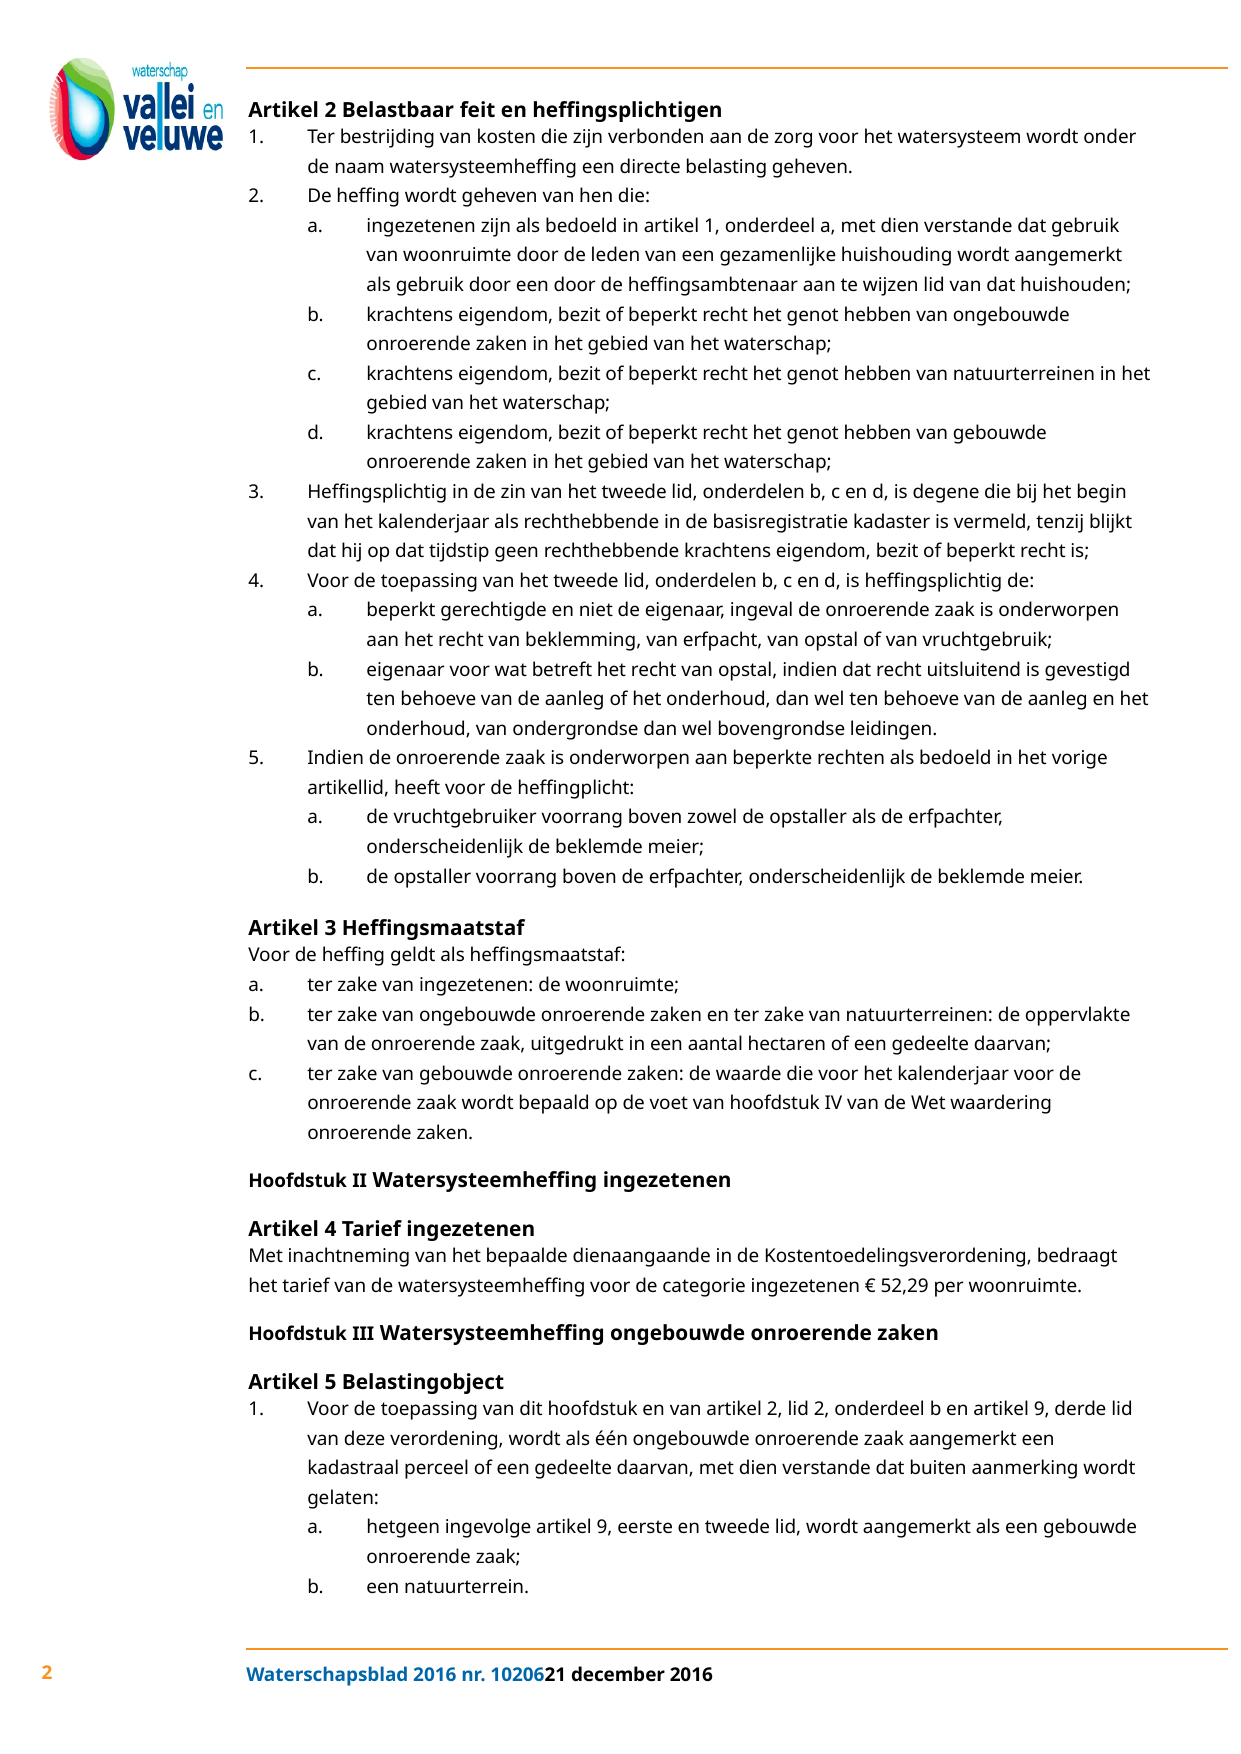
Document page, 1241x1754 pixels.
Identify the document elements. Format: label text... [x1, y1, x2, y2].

text Met inachtneming van het bepaalde dienaangaande in de Kostentoedelingsverordening, bedraagt het tarief van de watersysteemheffing voor de categorie ingezetenen € 52,29 per woonruimte. [248, 1242, 1152, 1298]
list ter zake van ongebouwde onroerende zaken en ter zake van natuurterreinen: de oppervlakte van de onroerende zaak, uitgedrukt in een aantal hectaren of een gedeelte daarvan; [248, 1001, 1152, 1056]
list eigenaar voor wat betreft het recht van opstal, indien dat recht uitsluitend is gevestigd ten behoeve van de aanleg of het onderhoud, dan wel ten behoeve van de aanleg en het onderhoud, van ondergrondse dan wel bovengrondse leidingen. [307, 656, 1152, 741]
list beperkt gerechtigde en niet de eigenaar, ingeval de onroerende zaak is onderworpen aan het recht van beklemming, van erfpacht, van opstal of van vruchtgebruik; [307, 597, 1152, 652]
text Hoofdstuk III Watersysteemheffing ongebouwde onroerende zaken [248, 1318, 1152, 1346]
list de vruchtgebruiker voorrang boven zowel de opstaller als de erfpachter, onderscheidenlijk de beklemde meier; [307, 804, 1152, 859]
text Voor de heffing geldt als heffingsmaatstaf: [248, 942, 1152, 967]
text Hoofdstuk II Watersysteemheffing ingezetenen [248, 1165, 1152, 1193]
text Artikel 4 Tarief ingezetenen [248, 1214, 1152, 1242]
list Voor de toepassing van dit hoofdstuk en van artikel 2, lid 2, onderdeel b en artikel 9, derde lid van deze verordening, wordt als één ongebouwde onroerende zaak aangemerkt een kadastraal perceel of een gedeelte daarvan, met dien verstande dat buiten aanmerking wordt gelaten: [248, 1395, 1152, 1510]
list De heffing wordt geheven van hen die: [248, 182, 1152, 208]
list Indien de onroerende zaak is onderworpen aan beperkte rechten als bedoeld in het vorige artikellid, heeft voor de heffingplicht: [248, 744, 1152, 800]
list Voor de toepassing van het tweede lid, onderdelen b, c en d, is heffingsplichtig de: [248, 567, 1152, 593]
list ter zake van ingezetenen: de woonruimte; [248, 971, 1152, 997]
list krachtens eigendom, bezit of beperkt recht het genot hebben van ongebouwde onroerende zaken in het gebied van het waterschap; [307, 301, 1152, 356]
list ingezetenen zijn als bedoeld in artikel 1, onderdeel a, met dien verstande dat gebruik van woonruimte door de leden van een gezamenlijke huishouding wordt aangemerkt als gebruik door een door de heffingsambtenaar aan te wijzen lid van dat huishouden; [307, 212, 1152, 297]
text Artikel 2 Belastbaar feit en heffingsplichtigen [248, 95, 1152, 123]
text Artikel 5 Belastingobject [248, 1367, 1152, 1395]
list krachtens eigendom, bezit of beperkt recht het genot hebben van gebouwde onroerende zaken in het gebied van het waterschap; [307, 419, 1152, 474]
list een natuurterrein. [307, 1573, 1152, 1599]
list ter zake van gebouwde onroerende zaken: de waarde die voor het kalenderjaar voor de onroerende zaak wordt bepaald op de voet van hoofdstuk IV van de Wet waardering onroerende zaken. [248, 1060, 1152, 1145]
picture [41, 47, 231, 172]
list de opstaller voorrang boven de erfpachter, onderscheidenlijk de beklemde meier. [307, 863, 1152, 888]
list hetgeen ingevolge artikel 9, eerste en tweede lid, wordt aangemerkt als een gebouwde onroerende zaak; [307, 1514, 1152, 1569]
list krachtens eigendom, bezit of beperkt recht het genot hebben van natuurterreinen in het gebied van het waterschap; [307, 360, 1152, 415]
list Heffingsplichtig in de zin van het tweede lid, onderdelen b, c en d, is degene die bij het begin van het kalenderjaar als rechthebbende in de basisregistratie kadaster is vermeld, tenzij blijkt dat hij op dat tijdstip geen rechthebbende krachtens eigendom, bezit of beperkt recht is; [248, 478, 1152, 563]
list Ter bestrijding van kosten die zijn verbonden aan de zorg voor het watersysteem wordt onder de naam watersysteemheffing een directe belasting geheven. [248, 123, 1152, 178]
text Artikel 3 Heffingsmaatstaf [248, 913, 1152, 942]
